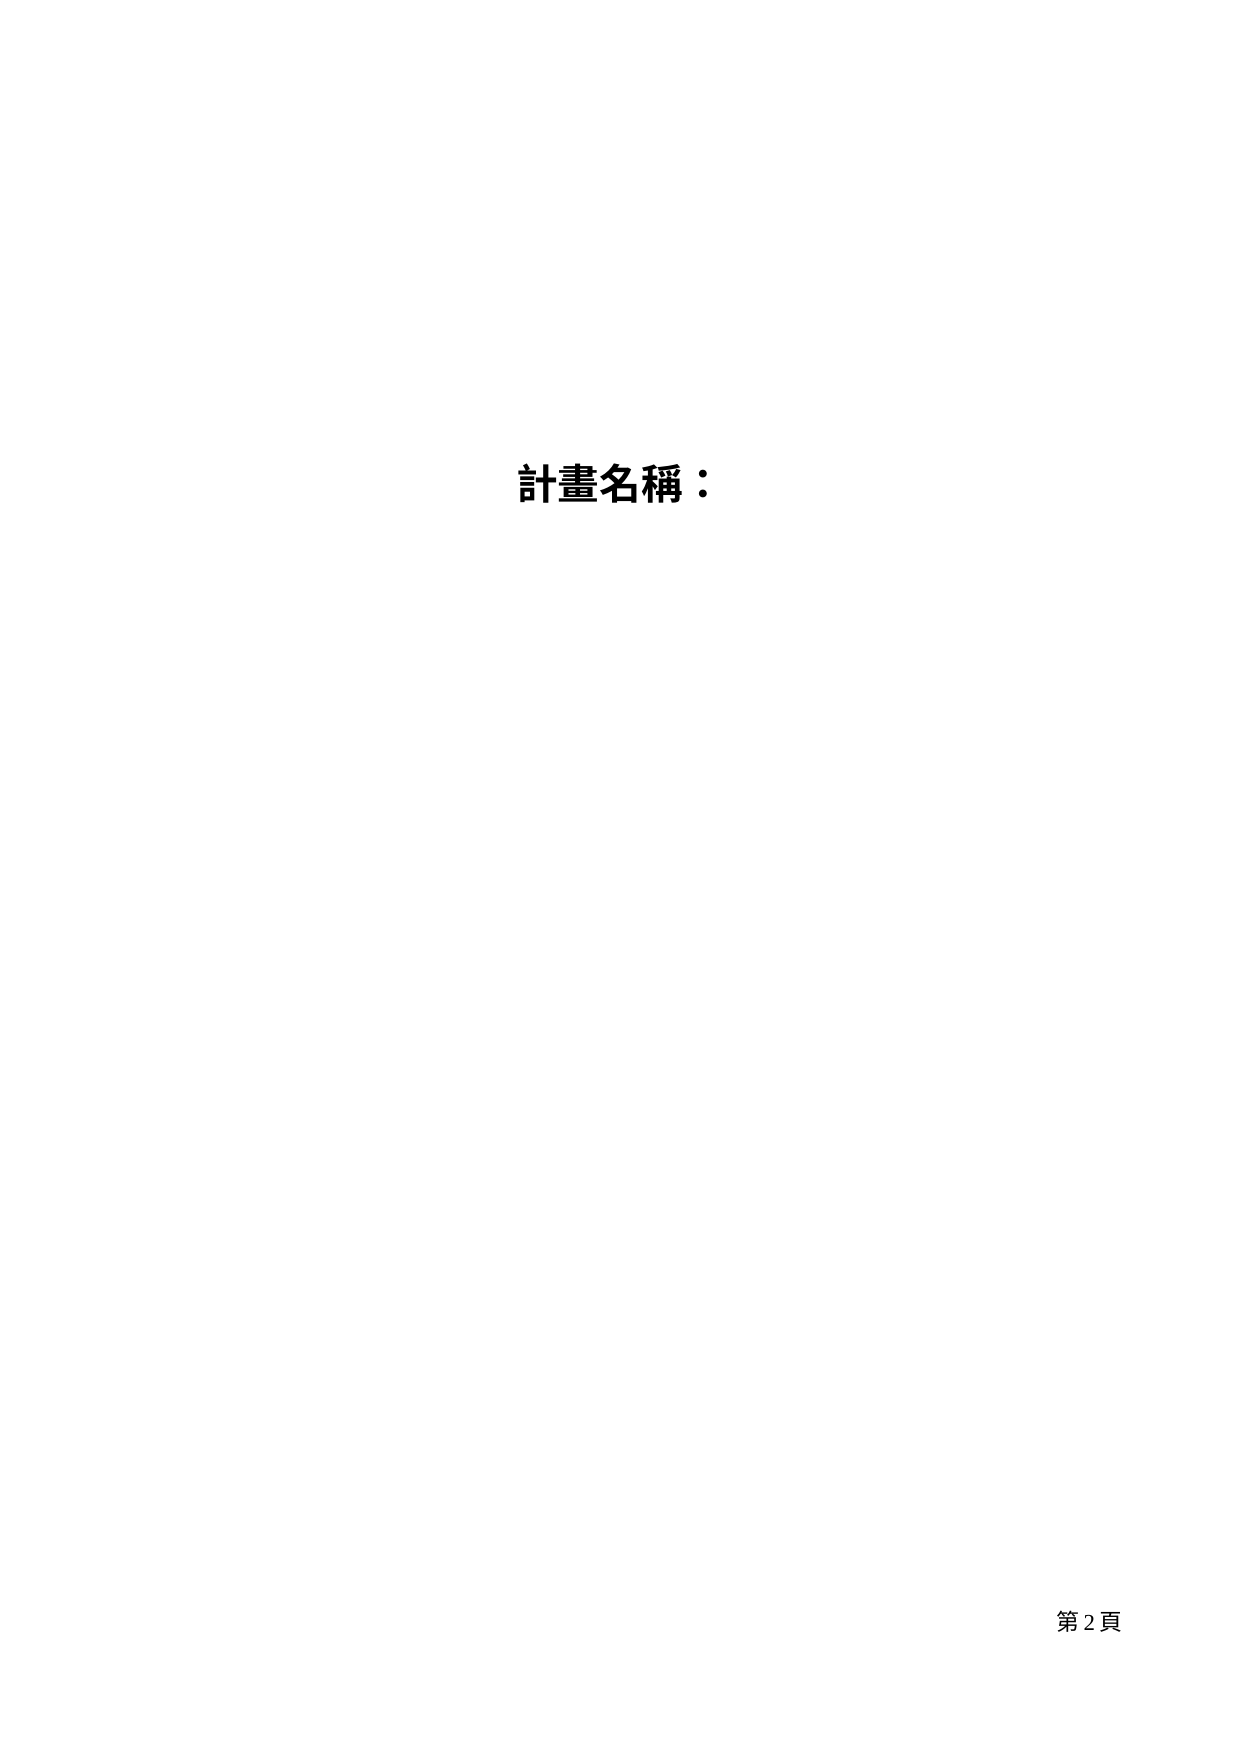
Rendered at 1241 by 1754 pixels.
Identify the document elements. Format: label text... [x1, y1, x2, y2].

text 計畫名稱： [118, 439, 1122, 502]
